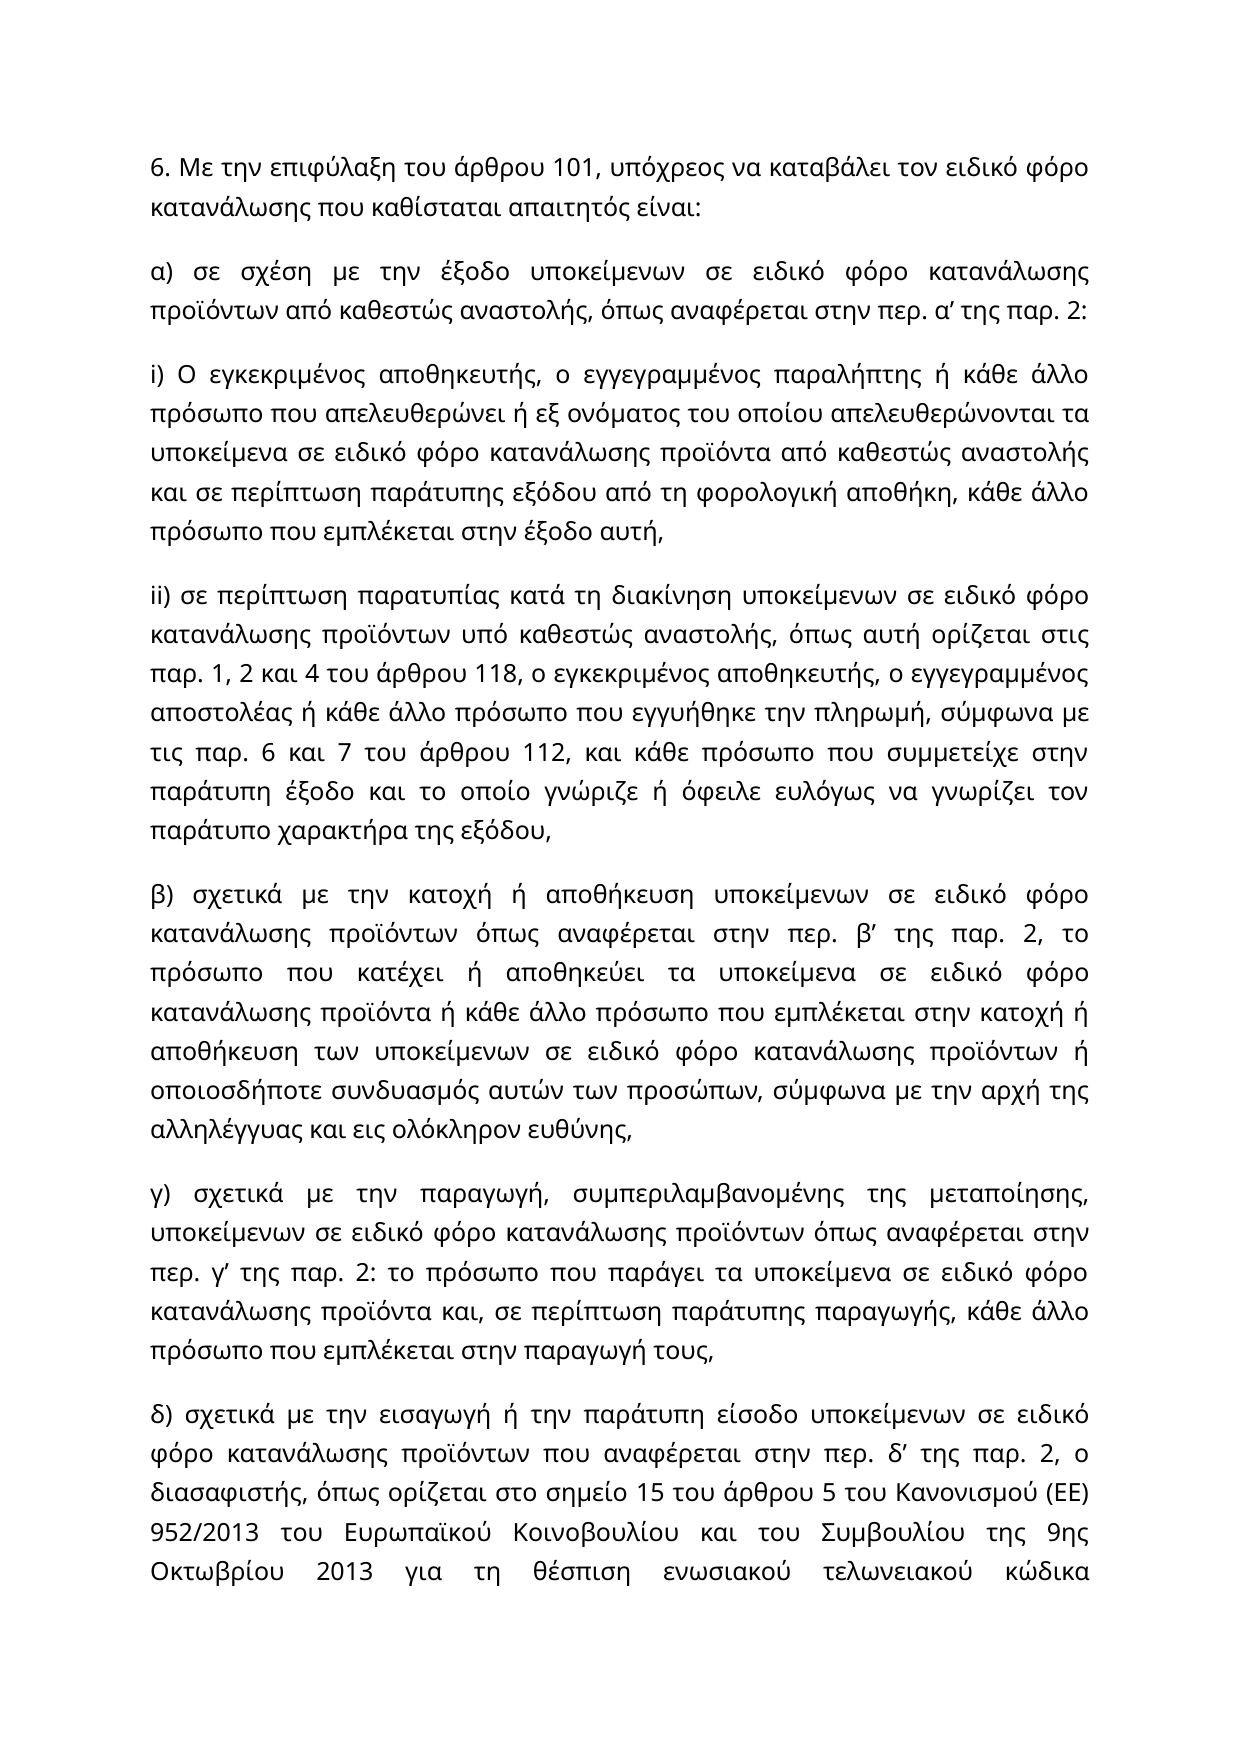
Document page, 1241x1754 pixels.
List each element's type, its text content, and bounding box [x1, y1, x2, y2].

text ii) σε περίπτωση παρατυπίας κατά τη διακίνηση υποκείμενων σε ειδικό φόρο κατανάλωσης προϊόντων υπό καθεστώς αναστολής, όπως αυτή ορίζεται στις παρ. 1, 2 και 4 του άρθρου 118, ο εγκεκριμένος αποθηκευτής, ο εγγεγραμμένος αποστολέας ή κάθε άλλο πρόσωπο που εγγυήθηκε την πληρωμή, σύμφωνα με τις παρ. 6 και 7 του άρθρου 112, και κάθε πρόσωπο που συμμετείχε στην παράτυπη έξοδο και το οποίο γνώριζε ή όφειλε ευλόγως να γνωρίζει τον παράτυπο χαρακτήρα της εξόδου, [150, 577, 1090, 847]
text 6. Με την επιφύλαξη του άρθρου 101, υπόχρεος να καταβάλει τον ειδικό φόρο κατανάλωσης που καθίσταται απαιτητός είναι: [150, 150, 1090, 223]
text α) σε σχέση με την έξοδο υποκείμενων σε ειδικό φόρο κατανάλωσης προϊόντων από καθεστώς αναστολής, όπως αναφέρεται στην περ. α’ της παρ. 2: [150, 253, 1090, 327]
text i) Ο εγκεκριμένος αποθηκευτής, ο εγγεγραμμένος παραλήπτης ή κάθε άλλο πρόσωπο που απελευθερώνει ή εξ ονόματος του οποίου απελευθερώνονται τα υποκείμενα σε ειδικό φόρο κατανάλωσης προϊόντα από καθεστώς αναστολής και σε περίπτωση παράτυπης εξόδου από τη φορολογική αποθήκη, κάθε άλλο πρόσωπο που εμπλέκεται στην έξοδο αυτή, [150, 357, 1090, 547]
text β) σχετικά με την κατοχή ή αποθήκευση υποκείμενων σε ειδικό φόρο κατανάλωσης προϊόντων όπως αναφέρεται στην περ. β’ της παρ. 2, το πρόσωπο που κατέχει ή αποθηκεύει τα υποκείμενα σε ειδικό φόρο κατανάλωσης προϊόντα ή κάθε άλλο πρόσωπο που εμπλέκεται στην κατοχή ή αποθήκευση των υποκείμενων σε ειδικό φόρο κατανάλωσης προϊόντων ή οποιοσδήποτε συνδυασμός αυτών των προσώπων, σύμφωνα με την αρχή της αλληλέγγυας και εις ολόκληρον ευθύνης, [150, 877, 1090, 1146]
text δ) σχετικά με την εισαγωγή ή την παράτυπη είσοδο υποκείμενων σε ειδικό φόρο κατανάλωσης προϊόντων που αναφέρεται στην περ. δ’ της παρ. 2, ο διασαφιστής, όπως ορίζεται στο σημείο 15 του άρθρου 5 του Κανονισμού (ΕΕ) 952/2013 του Ευρωπαϊκού Κοινοβουλίου και του Συμβουλίου της 9ης Οκτωβρίου 2013 για τη θέσπιση ενωσιακού τελωνειακού κώδικα [150, 1397, 1090, 1587]
text γ) σχετικά με την παραγωγή, συμπεριλαμβανομένης της μεταποίησης, υποκείμενων σε ειδικό φόρο κατανάλωσης προϊόντων όπως αναφέρεται στην περ. γ’ της παρ. 2: το πρόσωπο που παράγει τα υποκείμενα σε ειδικό φόρο κατανάλωσης προϊόντα και, σε περίπτωση παράτυπης παραγωγής, κάθε άλλο πρόσωπο που εμπλέκεται στην παραγωγή τους, [150, 1176, 1090, 1367]
